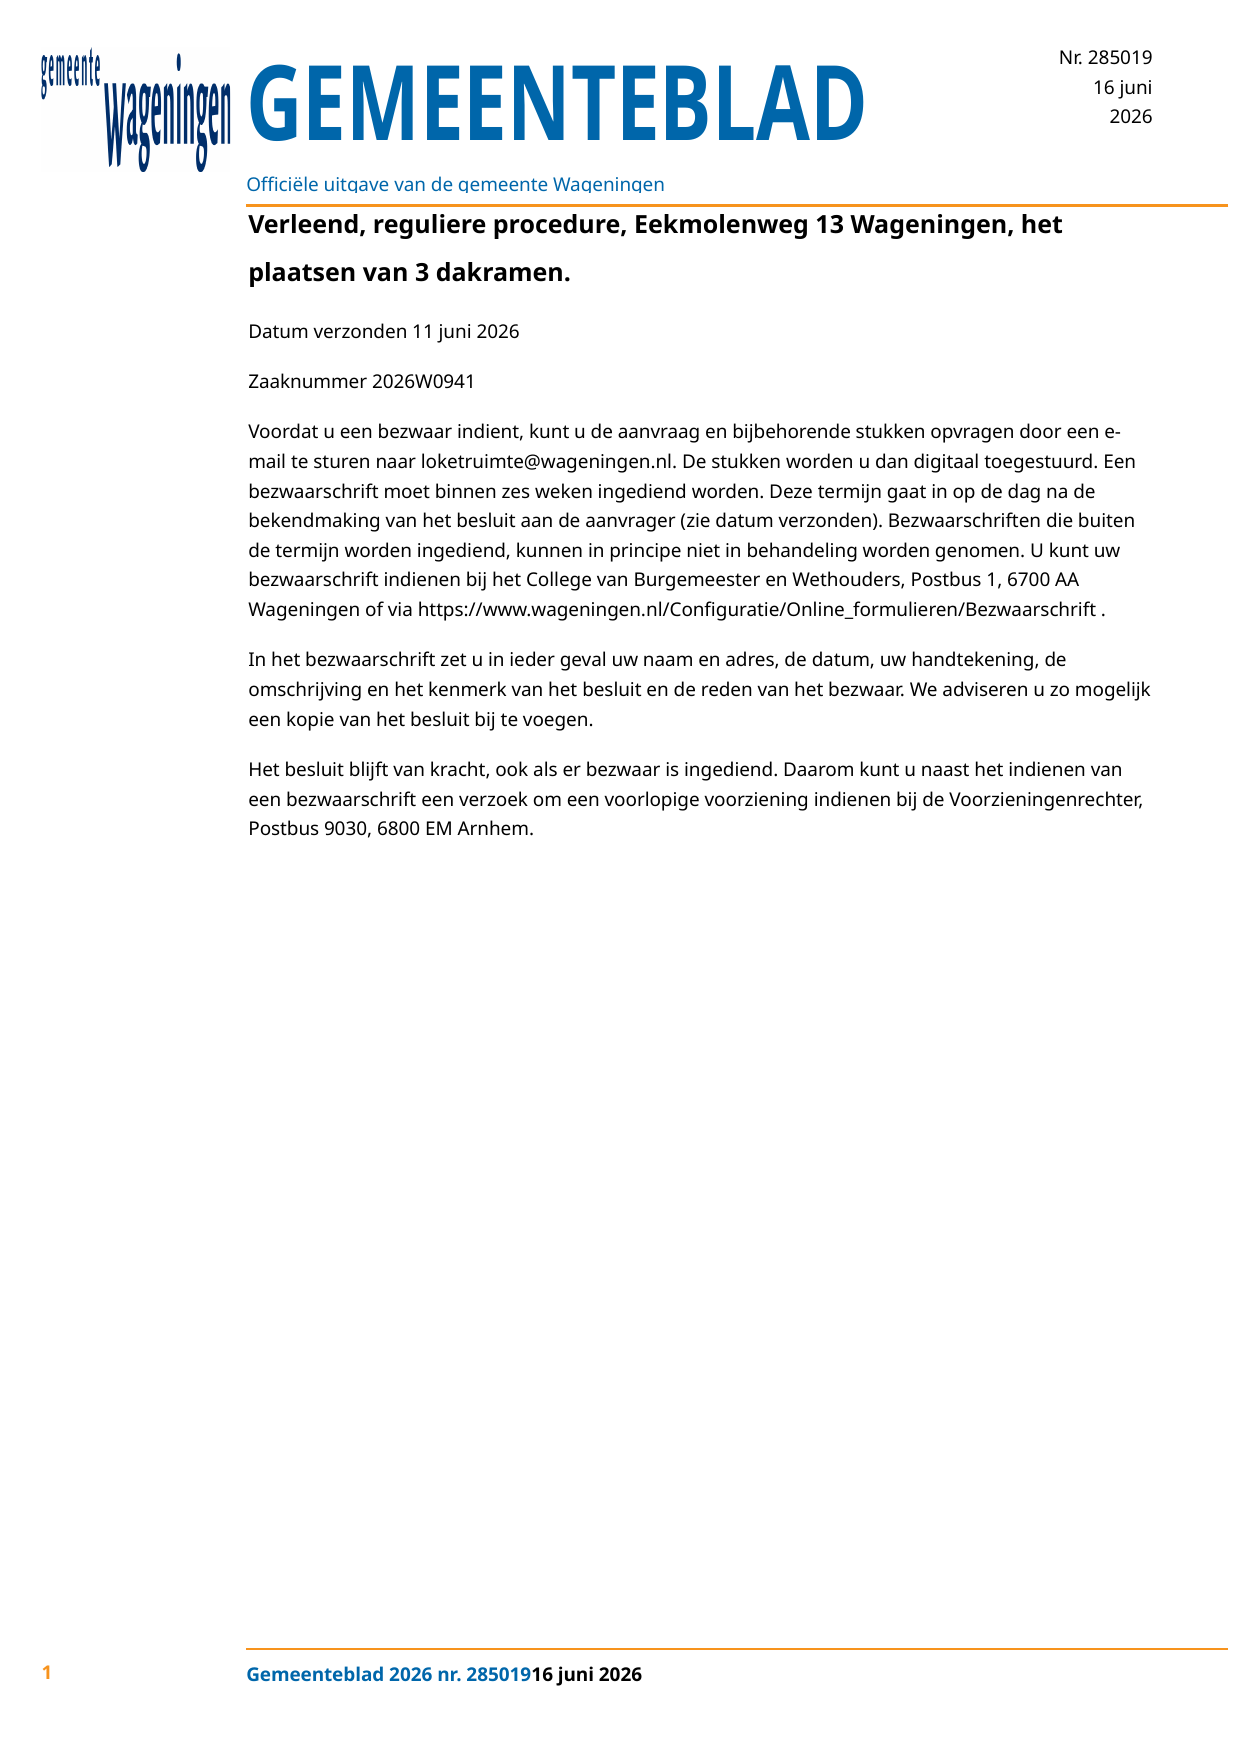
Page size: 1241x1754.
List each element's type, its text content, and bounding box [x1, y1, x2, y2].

text Verleend, reguliere procedure, Eekmolenweg 13 Wageningen, het plaatsen van 3 dakramen. [248, 207, 1152, 288]
text Het besluit blijft van kracht, ook als er bezwaar is ingediend. Daarom kunt u naast het indienen van een bezwaarschrift een verzoek om een voorlopige voorziening indienen bij de Voorzieningenrechter, Postbus 9030, 6800 EM Arnhem. [248, 756, 1152, 841]
text Zaaknummer 2026W0941 [248, 368, 1152, 394]
picture [41, 47, 231, 172]
text Datum verzonden 11 juni 2026 [248, 318, 1152, 344]
text Voordat u een bezwaar indient, kunt u de aanvraag en bijbehorende stukken opvragen door een e-mail te sturen naar loketruimte@wageningen.nl. De stukken worden u dan digitaal toegestuurd. Een bezwaarschrift moet binnen zes weken ingediend worden. Deze termijn gaat in op de dag na de bekendmaking van het besluit aan de aanvrager (zie datum verzonden). Bezwaarschriften die buiten de termijn worden ingediend, kunnen in principe niet in behandeling worden genomen. U kunt uw bezwaarschrift indienen bij het College van Burgemeester en Wethouders, Postbus 1, 6700 AA Wageningen of via https://www.wageningen.nl/Configuratie/Online_formulieren/Bezwaarschrift . [248, 419, 1152, 622]
text In het bezwaarschrift zet u in ieder geval uw naam en adres, de datum, uw handtekening, de omschrijving en het kenmerk van het besluit en de reden van het bezwaar. We adviseren u zo mogelijk een kopie van het besluit bij te voegen. [248, 647, 1152, 732]
